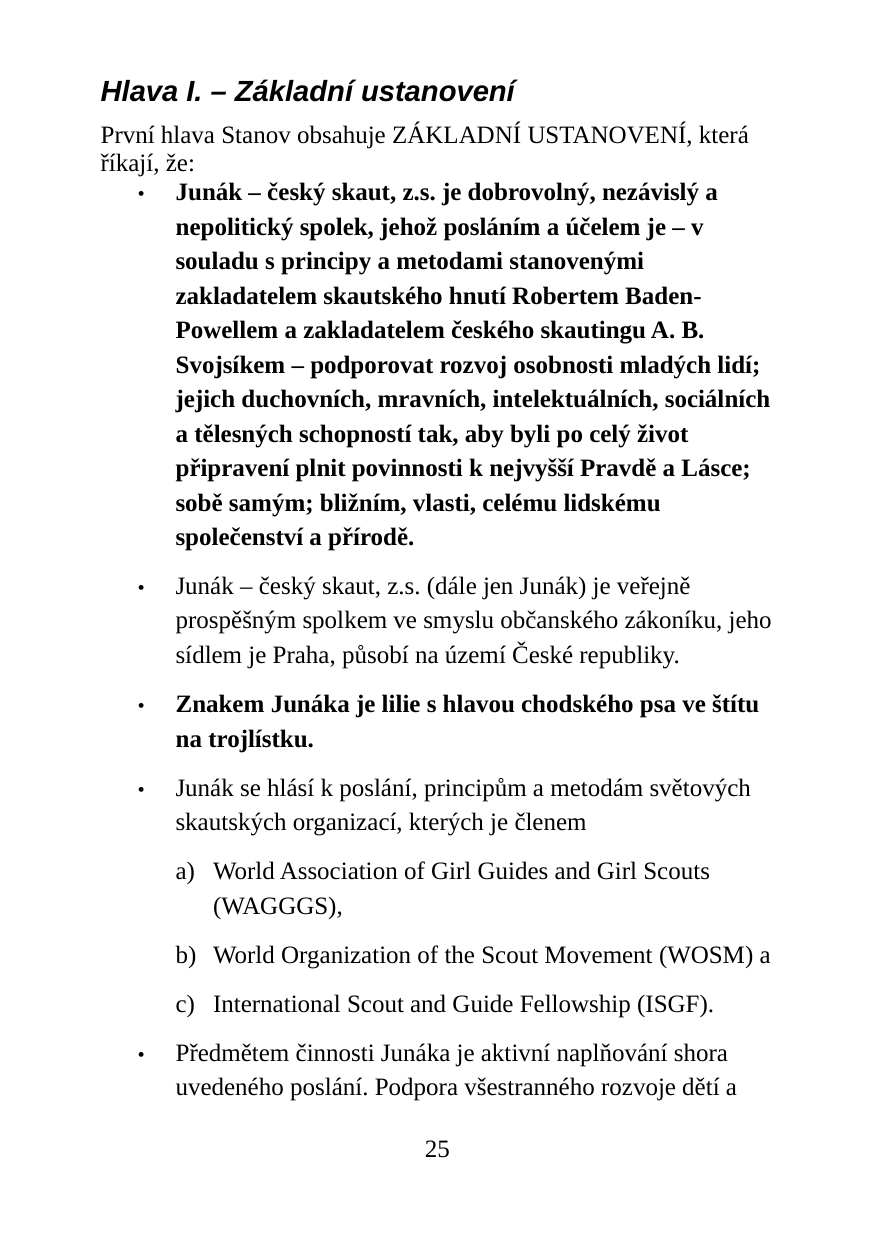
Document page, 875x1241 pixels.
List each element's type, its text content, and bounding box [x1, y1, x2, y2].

list World Association of Girl Guides and Girl Scouts (WAGGGS), [175, 856, 774, 919]
subtitle Hlava I. – Základní ustanovení [100, 74, 774, 107]
list Junák – český skaut, z.s. (dále jen Junák) je veřejně prospěšným spolkem ve smyslu občanského zákoníku, jeho sídlem je Praha, působí na území České republiky. [138, 571, 774, 669]
list International Scout and Guide Fellowship (ISGF). [175, 989, 774, 1018]
list Junák se hlásí k poslání, principům a metodám světových skautských organizací, kterých je členem [138, 773, 774, 836]
list Junák – český skaut, z.s. je dobrovolný, nezávislý a nepolitický spolek, jehož posláním a účelem je – v souladu s principy a metodami stanovenými zakladatelem skautského hnutí Robertem Baden-Powellem a zakladatelem českého skautingu A. B. Svojsíkem – podporovat rozvoj osobnosti mladých lidí; jejich duchovních, mravních, intelektuálních, sociálních a tělesných schopností tak, aby byli po celý život připravení plnit povinnosti k nejvyšší Pravdě a Lásce; sobě samým; bližním, vlasti, celému lidskému společenství a přírodě. [138, 177, 774, 551]
text První hlava Stanov obsahuje ZÁKLADNÍ USTANOVENÍ, která říkají, že: [100, 120, 774, 177]
list Předmětem činnosti Junáka je aktivní naplňování shora uvedeného poslání. Podpora všestranného rozvoje dětí a [138, 1038, 774, 1101]
list World Organization of the Scout Movement (WOSM) a [175, 940, 774, 968]
list Znakem Junáka je lilie s hlavou chodského psa ve štítu na trojlístku. [138, 689, 774, 752]
